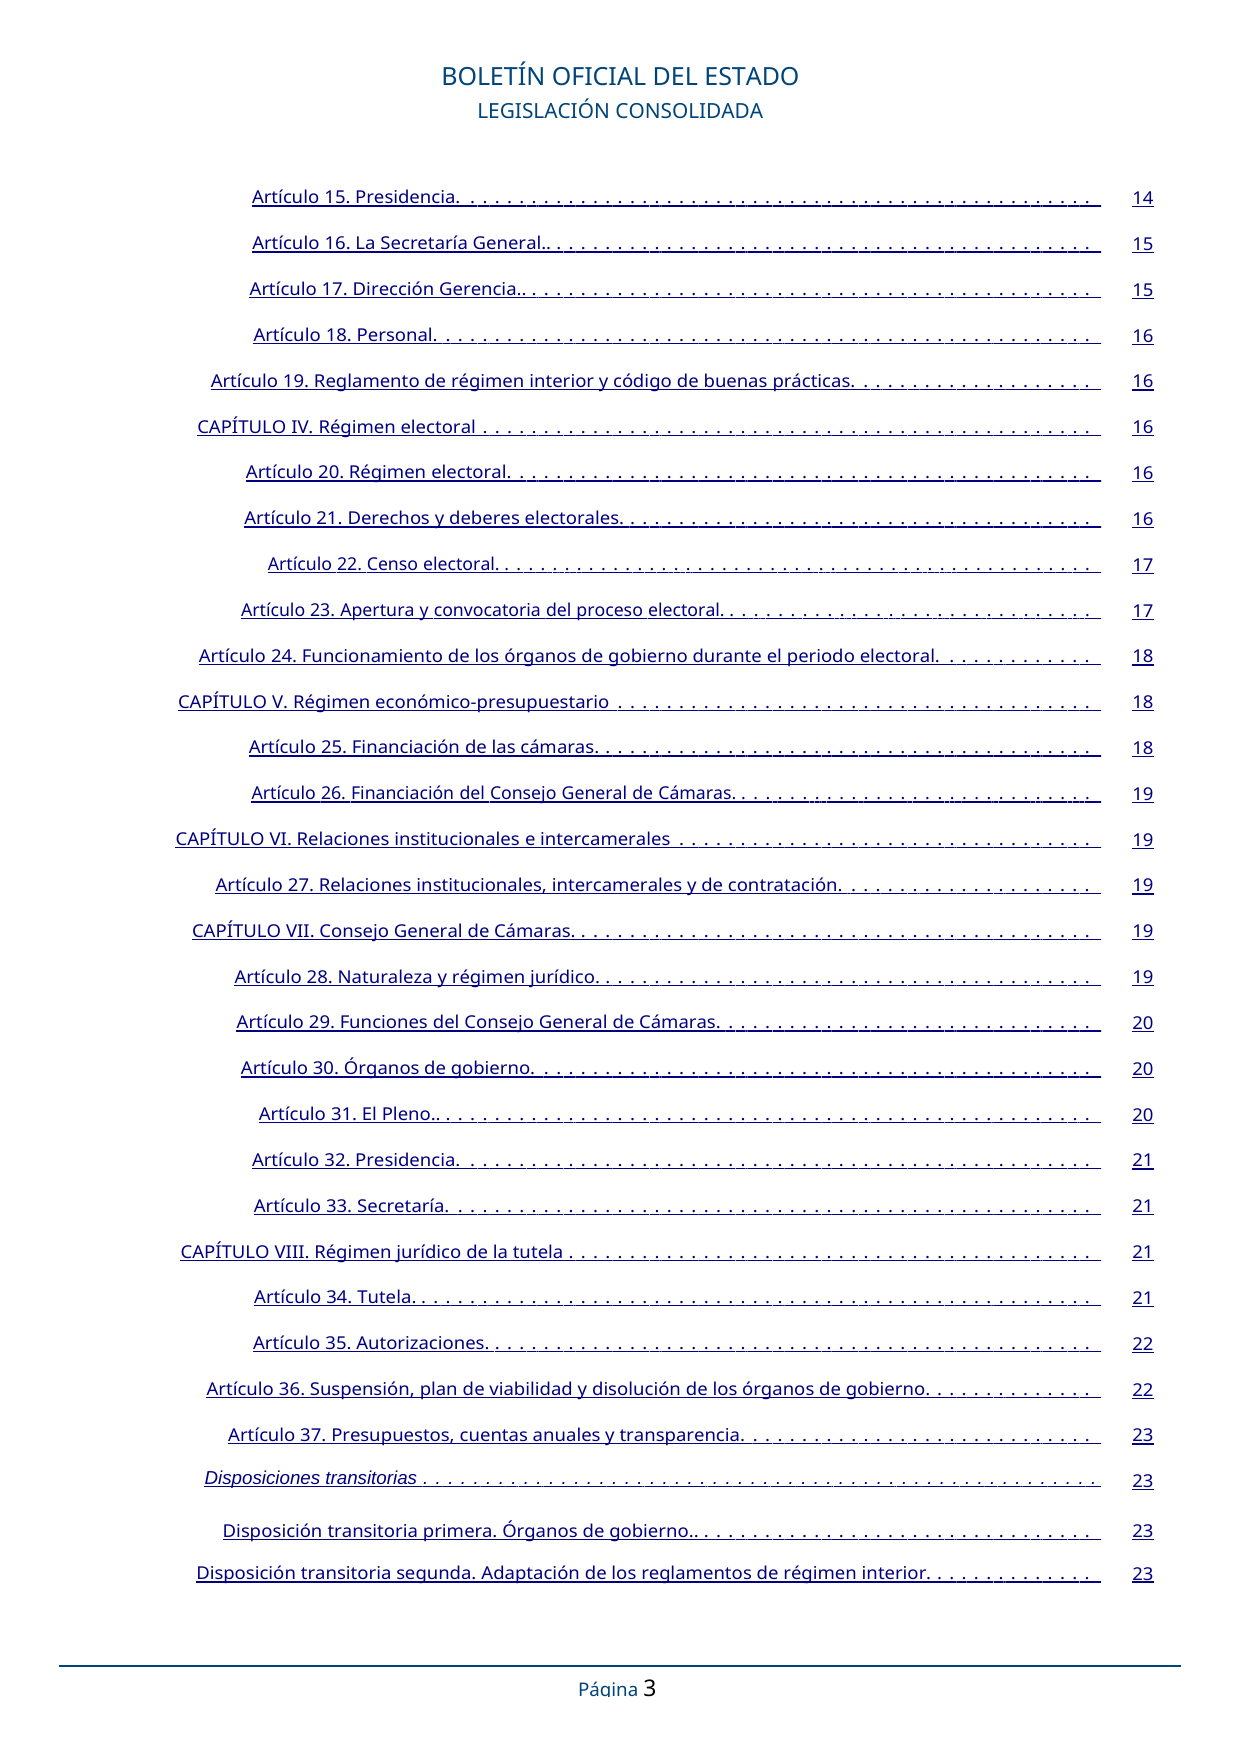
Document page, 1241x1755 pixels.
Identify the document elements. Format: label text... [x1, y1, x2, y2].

table_cell CAPÍTULO V. Régimen económico-presupuestario . . . . . . . . . . . . . . . . . . . . . . . . . . . . . . . . . . . . . . . [172, 676, 1116, 722]
table_cell Artículo 22. Censo electoral. . . . . . . . . . . . . . . . . . . . . . . . . . . . . . . . . . . . . . . . . . . . . . . . . . [172, 538, 1116, 584]
table_cell 21 [1116, 1271, 1173, 1317]
table_cell 23 [1116, 1454, 1173, 1502]
table_cell 19 [1116, 951, 1173, 997]
table_cell Artículo 30. Órganos de gobierno. . . . . . . . . . . . . . . . . . . . . . . . . . . . . . . . . . . . . . . . . . . . . . [172, 1043, 1116, 1088]
table_cell CAPÍTULO VIII. Régimen jurídico de la tutela . . . . . . . . . . . . . . . . . . . . . . . . . . . . . . . . . . . . . . . . . . . [172, 1226, 1116, 1271]
table_cell 18 [1116, 722, 1173, 767]
table_cell Artículo 19. Reglamento de régimen interior y código de buenas prácticas. . . . . . . . . . . . . . . . . . . . [172, 355, 1116, 401]
table_cell Artículo 23. Apertura y convocatoria del proceso electoral. . . . . . . . . . . . . . . . . . . . . . . . . . . . . . . [172, 584, 1116, 630]
table_header 14 [1116, 182, 1173, 217]
table_cell 20 [1116, 1043, 1173, 1088]
table_cell 16 [1116, 447, 1173, 492]
table_cell Artículo 37. Presupuestos, cuentas anuales y transparencia. . . . . . . . . . . . . . . . . . . . . . . . . . . . . [172, 1409, 1116, 1454]
table_cell 16 [1116, 401, 1173, 447]
table_cell Disposición transitoria primera. Órganos de gobierno.. . . . . . . . . . . . . . . . . . . . . . . . . . . . . . . . . [172, 1503, 1116, 1551]
table_cell Artículo 24. Funcionamiento de los órganos de gobierno durante el periodo electoral. . . . . . . . . . . . . [172, 630, 1116, 676]
table_cell 19 [1116, 859, 1173, 905]
table_cell 16 [1116, 309, 1173, 355]
table_cell 19 [1116, 813, 1173, 859]
table_cell Disposición transitoria segunda. Adaptación de los reglamentos de régimen interior. . . . . . . . . . . . . . [172, 1551, 1116, 1586]
table_header Artículo 15. Presidencia. . . . . . . . . . . . . . . . . . . . . . . . . . . . . . . . . . . . . . . . . . . . . . . . . . . . [172, 182, 1116, 217]
table_cell 18 [1116, 630, 1173, 676]
table_cell 20 [1116, 1088, 1173, 1134]
table_cell 21 [1116, 1180, 1173, 1226]
table_cell 17 [1116, 538, 1173, 584]
table_cell 23 [1116, 1409, 1173, 1454]
table_cell 22 [1116, 1317, 1173, 1363]
table_cell CAPÍTULO VII. Consejo General de Cámaras. . . . . . . . . . . . . . . . . . . . . . . . . . . . . . . . . . . . . . . . . . . [172, 905, 1116, 951]
table_cell Artículo 27. Relaciones institucionales, intercamerales y de contratación. . . . . . . . . . . . . . . . . . . . . [172, 859, 1116, 905]
table_cell Artículo 16. La Secretaría General.. . . . . . . . . . . . . . . . . . . . . . . . . . . . . . . . . . . . . . . . . . . . . [172, 218, 1116, 263]
table_cell Artículo 28. Naturaleza y régimen jurídico. . . . . . . . . . . . . . . . . . . . . . . . . . . . . . . . . . . . . . . . . [172, 951, 1116, 997]
table_cell Disposiciones transitorias . . . . . . . . . . . . . . . . . . . . . . . . . . . . . . . . . . . . . . . . . . . . . . . . . . . . . . [172, 1454, 1116, 1502]
table_cell Artículo 35. Autorizaciones. . . . . . . . . . . . . . . . . . . . . . . . . . . . . . . . . . . . . . . . . . . . . . . . . . [172, 1317, 1116, 1363]
table_cell 23 [1116, 1503, 1173, 1551]
table_cell Artículo 20. Régimen electoral. . . . . . . . . . . . . . . . . . . . . . . . . . . . . . . . . . . . . . . . . . . . . . . . [172, 447, 1116, 492]
table_cell Artículo 32. Presidencia. . . . . . . . . . . . . . . . . . . . . . . . . . . . . . . . . . . . . . . . . . . . . . . . . . . . [172, 1134, 1116, 1180]
table_cell 20 [1116, 997, 1173, 1042]
table_cell 18 [1116, 676, 1173, 722]
table_cell Artículo 26. Financiación del Consejo General de Cámaras. . . . . . . . . . . . . . . . . . . . . . . . . . . . . . [172, 768, 1116, 813]
table_cell 17 [1116, 584, 1173, 630]
table_cell 21 [1116, 1134, 1173, 1180]
table_cell Artículo 36. Suspensión, plan de viabilidad y disolución de los órganos de gobierno. . . . . . . . . . . . . . [172, 1363, 1116, 1409]
table_cell Artículo 25. Financiación de las cámaras. . . . . . . . . . . . . . . . . . . . . . . . . . . . . . . . . . . . . . . . . [172, 722, 1116, 767]
table_cell Artículo 21. Derechos y deberes electorales. . . . . . . . . . . . . . . . . . . . . . . . . . . . . . . . . . . . . . . [172, 493, 1116, 538]
table_cell Artículo 31. El Pleno.. . . . . . . . . . . . . . . . . . . . . . . . . . . . . . . . . . . . . . . . . . . . . . . . . . . . . . [172, 1088, 1116, 1134]
table_cell 21 [1116, 1226, 1173, 1271]
table_cell 16 [1116, 355, 1173, 401]
table_cell Artículo 33. Secretaría. . . . . . . . . . . . . . . . . . . . . . . . . . . . . . . . . . . . . . . . . . . . . . . . . . . . . [172, 1180, 1116, 1226]
table_cell 15 [1116, 218, 1173, 263]
table_cell 15 [1116, 263, 1173, 309]
table_cell CAPÍTULO IV. Régimen electoral . . . . . . . . . . . . . . . . . . . . . . . . . . . . . . . . . . . . . . . . . . . . . . . . . . [172, 401, 1116, 447]
table_cell Artículo 34. Tutela. . . . . . . . . . . . . . . . . . . . . . . . . . . . . . . . . . . . . . . . . . . . . . . . . . . . . . . . [172, 1271, 1116, 1317]
table_cell 23 [1116, 1551, 1173, 1586]
table_cell Artículo 18. Personal. . . . . . . . . . . . . . . . . . . . . . . . . . . . . . . . . . . . . . . . . . . . . . . . . . . . . . [172, 309, 1116, 355]
table_cell Artículo 17. Dirección Gerencia.. . . . . . . . . . . . . . . . . . . . . . . . . . . . . . . . . . . . . . . . . . . . . . . [172, 263, 1116, 309]
table_cell 19 [1116, 768, 1173, 813]
table_cell Artículo 29. Funciones del Consejo General de Cámaras. . . . . . . . . . . . . . . . . . . . . . . . . . . . . . . [172, 997, 1116, 1042]
table_cell 22 [1116, 1363, 1173, 1409]
table_cell 16 [1116, 493, 1173, 538]
table_cell 19 [1116, 905, 1173, 951]
table_cell CAPÍTULO VI. Relaciones institucionales e intercamerales . . . . . . . . . . . . . . . . . . . . . . . . . . . . . . . . . . [172, 813, 1116, 859]
